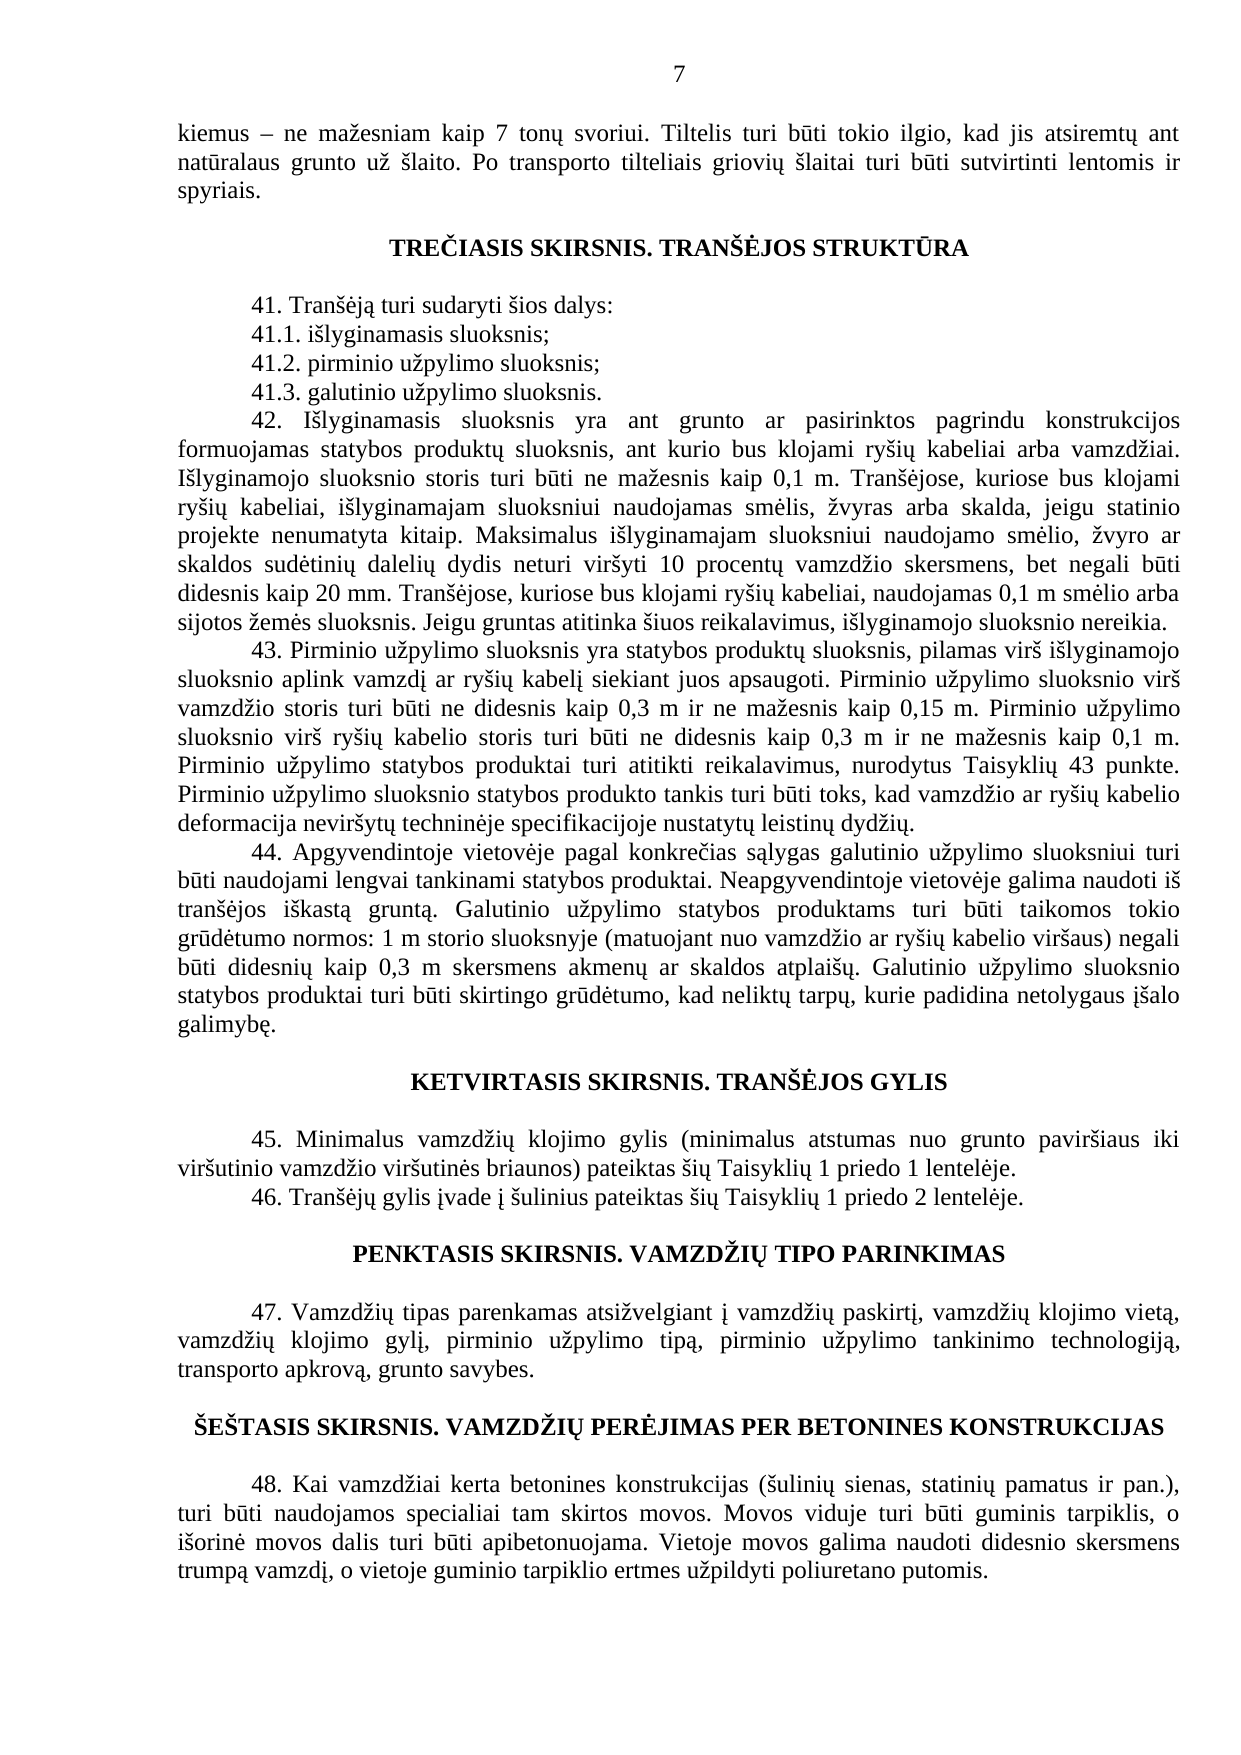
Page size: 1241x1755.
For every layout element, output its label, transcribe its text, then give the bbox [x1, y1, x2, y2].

text kiemus – ne mažesniam kaip 7 tonų svoriui. Tiltelis turi būti tokio ilgio, kad jis atsiremtų ant natūralaus grunto už šlaito. Po transporto tilteliais griovių šlaitai turi būti sutvirtinti lentomis ir spyriais. [177, 118, 1181, 204]
text 48. Kai vamzdžiai kerta betonines konstrukcijas (šulinių sienas, statinių pamatus ir pan.), turi būti naudojamos specialiai tam skirtos movos. Movos viduje turi būti guminis tarpiklis, o išorinė movos dalis turi būti apibetonuojama. Vietoje movos galima naudoti didesnio skersmens trumpą vamzdį, o vietoje guminio tarpiklio ertmes užpildyti poliuretano putomis. [177, 1469, 1181, 1584]
text 42. Išlyginamasis sluoksnis yra ant grunto ar pasirinktos pagrindu konstrukcijos formuojamas statybos produktų sluoksnis, ant kurio bus klojami ryšių kabeliai arba vamzdžiai. Išlyginamojo sluoksnio storis turi būti ne mažesnis kaip 0,1 m. Tranšėjose, kuriose bus klojami ryšių kabeliai, išlyginamajam sluoksniui naudojamas smėlis, žvyras arba skalda, jeigu statinio projekte nenumatyta kitaip. Maksimalus išlyginamajam sluoksniui naudojamo smėlio, žvyro ar skaldos sudėtinių dalelių dydis neturi viršyti 10 procentų vamzdžio skersmens, bet negali būti didesnis kaip 20 mm. Tranšėjose, kuriose bus klojami ryšių kabeliai, naudojamas 0,1 m smėlio arba sijotos žemės sluoksnis. Jeigu gruntas atitinka šiuos reikalavimus, išlyginamojo sluoksnio nereikia. [177, 406, 1181, 636]
text PENKTASIS SKIRSNIS. VAMZDŽIŲ TIPO PARINKIMAS [177, 1239, 1181, 1268]
text ŠEŠTASIS SKIRSNIS. VAMZDŽIŲ PERĖJIMAS PER BETONINES KONSTRUKCIJAS [177, 1412, 1181, 1441]
text 45. Minimalus vamzdžių klojimo gylis (minimalus atstumas nuo grunto paviršiaus iki viršutinio vamzdžio viršutinės briaunos) pateiktas šių Taisyklių 1 priedo 1 lentelėje. [177, 1124, 1181, 1182]
text 46. Tranšėjų gylis įvade į šulinius pateiktas šių Taisyklių 1 priedo 2 lentelėje. [177, 1182, 1181, 1211]
text 41.3. galutinio užpylimo sluoksnis. [177, 377, 1181, 406]
text 41.2. pirminio užpylimo sluoksnis; [177, 348, 1181, 377]
text 43. Pirminio užpylimo sluoksnis yra statybos produktų sluoksnis, pilamas virš išlyginamojo sluoksnio aplink vamzdį ar ryšių kabelį siekiant juos apsaugoti. Pirminio užpylimo sluoksnio virš vamzdžio storis turi būti ne didesnis kaip 0,3 m ir ne mažesnis kaip 0,15 m. Pirminio užpylimo sluoksnio virš ryšių kabelio storis turi būti ne didesnis kaip 0,3 m ir ne mažesnis kaip 0,1 m. Pirminio užpylimo statybos produktai turi atitikti reikalavimus, nurodytus Taisyklių 43 punkte. Pirminio užpylimo sluoksnio statybos produkto tankis turi būti toks, kad vamzdžio ar ryšių kabelio deformacija neviršytų techninėje specifikacijoje nustatytų leistinų dydžių. [177, 636, 1181, 837]
text KETVIRTASIS SKIRSNIS. TRANŠĖJOS GYLIS [177, 1067, 1181, 1096]
text 47. Vamzdžių tipas parenkamas atsižvelgiant į vamzdžių paskirtį, vamzdžių klojimo vietą, vamzdžių klojimo gylį, pirminio užpylimo tipą, pirminio užpylimo tankinimo technologiją, transporto apkrovą, grunto savybes. [177, 1297, 1181, 1383]
text 41. Tranšėją turi sudaryti šios dalys: [177, 291, 1181, 319]
text 44. Apgyvendintoje vietovėje pagal konkrečias sąlygas galutinio užpylimo sluoksniui turi būti naudojami lengvai tankinami statybos produktai. Neapgyvendintoje vietovėje galima naudoti iš tranšėjos iškastą gruntą. Galutinio užpylimo statybos produktams turi būti taikomos tokio grūdėtumo normos: 1 m storio sluoksnyje (matuojant nuo vamzdžio ar ryšių kabelio viršaus) negali būti didesnių kaip 0,3 m skersmens akmenų ar skaldos atplaišų. Galutinio užpylimo sluoksnio statybos produktai turi būti skirtingo grūdėtumo, kad neliktų tarpų, kurie padidina netolygaus įšalo galimybę. [177, 837, 1181, 1038]
text 41.1. išlyginamasis sluoksnis; [177, 319, 1181, 348]
text TREČIASIS SKIRSNIS. TRANŠĖJOS STRUKTŪRA [177, 233, 1181, 262]
